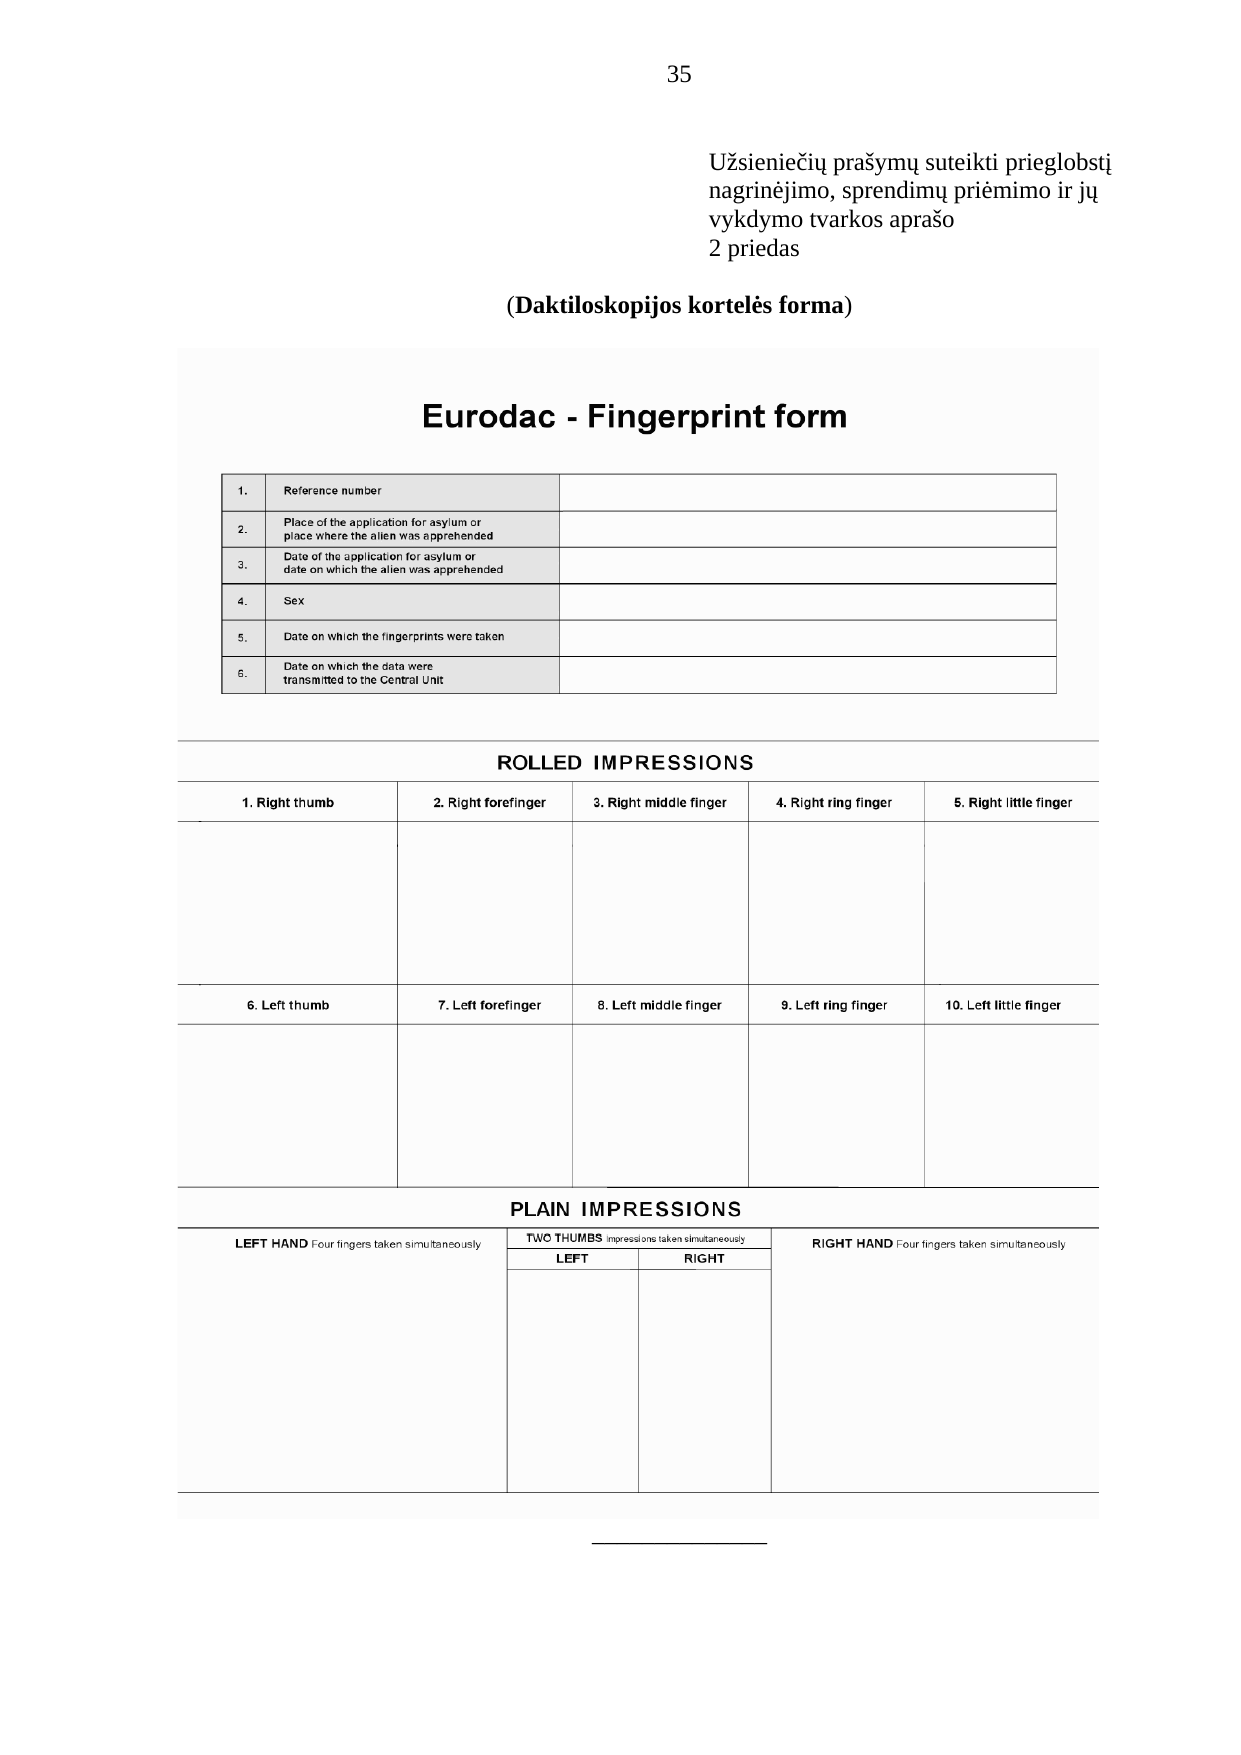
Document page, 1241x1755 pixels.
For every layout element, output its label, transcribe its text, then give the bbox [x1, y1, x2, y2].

text nagrinėjimo, sprendimų priėmimo ir jų [177, 176, 1181, 204]
text 2 priedas [177, 233, 1181, 262]
text (Daktiloskopijos kortelės forma) [177, 291, 1181, 319]
text vykdymo tvarkos aprašo [177, 204, 1181, 233]
text ______________ [177, 1518, 1181, 1547]
text Užsieniečių prašymų suteikti prieglobstį [177, 147, 1181, 176]
